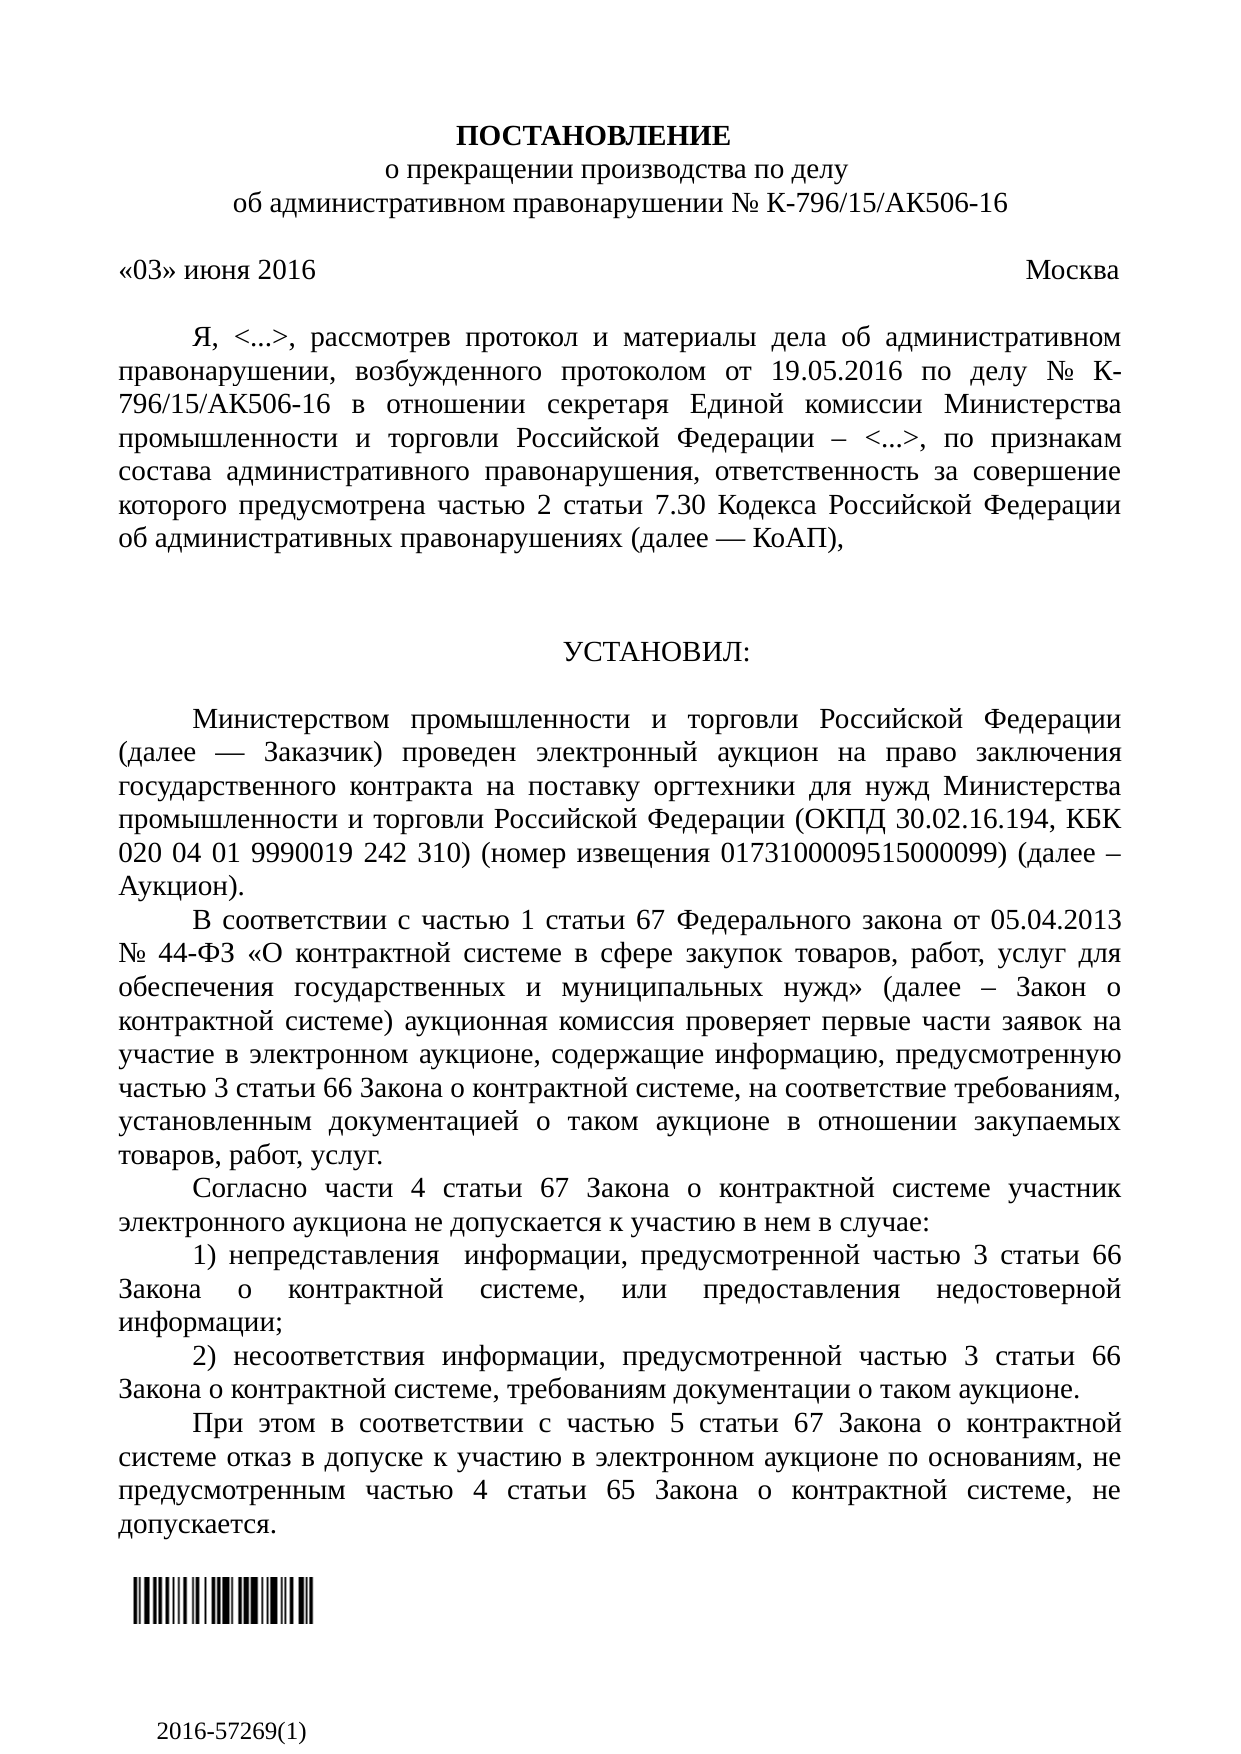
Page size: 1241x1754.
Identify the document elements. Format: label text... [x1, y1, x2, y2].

text ПОСТАНОВЛЕНИЕ [117, 118, 1078, 152]
text об административном правонарушении № К-796/15/АК506-16 [118, 185, 1122, 219]
text УСТАНОВИЛ: [118, 634, 1122, 667]
text Согласно части 4 статьи 67 Закона о контрактной системе участник электронного аукциона не допускается к участию в нем в случае: [118, 1170, 1122, 1237]
text «03» июня 2016 Москва [118, 252, 1122, 286]
picture [118, 1577, 331, 1624]
text 2) несоответствия информации, предусмотренной частью 3 статьи 66 Закона о контрактной системе, требованиям документации о таком аукционе. [118, 1338, 1122, 1405]
text Я, <...>, рассмотрев протокол и материалы дела об административном правонарушении, возбужденного протоколом от 19.05.2016 по делу № К-796/15/АК506-16 в отношении секретаря Единой комиссии Министерства промышленности и торговли Российской Федерации – <...>, по признакам состава административного правонарушения, ответственность за совершение которого предусмотрена частью 2 статьи 7.30 Кодекса Российской Федерации об административных правонарушениях (далее — КоАП), [118, 319, 1122, 554]
text При этом в соответствии с частью 5 статьи 67 Закона о контрактной системе отказ в допуске к участию в электронном аукционе по основаниям, не предусмотренным частью 4 статьи 65 Закона о контрактной системе, не допускается. [118, 1405, 1122, 1539]
text 1) непредставления информации, предусмотренной частью 3 статьи 66 Закона о контрактной системе, или предоставления недостоверной информации; [118, 1237, 1122, 1338]
text о прекращении производства по делу [118, 152, 1122, 185]
text Министерством промышленности и торговли Российской Федерации (далее — Заказчик) проведен электронный аукцион на право заключения государственного контракта на поставку оргтехники для нужд Министерства промышленности и торговли Российской Федерации (ОКПД 30.02.16.194, КБК 020 04 01 9990019 242 310) (номер извещения 0173100009515000099) (далее – Аукцион). [118, 701, 1122, 902]
text В соответствии с частью 1 статьи 67 Федерального закона от 05.04.2013 № 44-ФЗ «О контрактной системе в сфере закупок товаров, работ, услуг для обеспечения государственных и муниципальных нужд» (далее – Закон о контрактной системе) аукционная комиссия проверяет первые части заявок на участие в электронном аукционе, содержащие информацию, предусмотренную частью 3 статьи 66 Закона о контрактной системе, на соответствие требованиям, установленным документацией о таком аукционе в отношении закупаемых товаров, работ, услуг. [118, 902, 1122, 1170]
